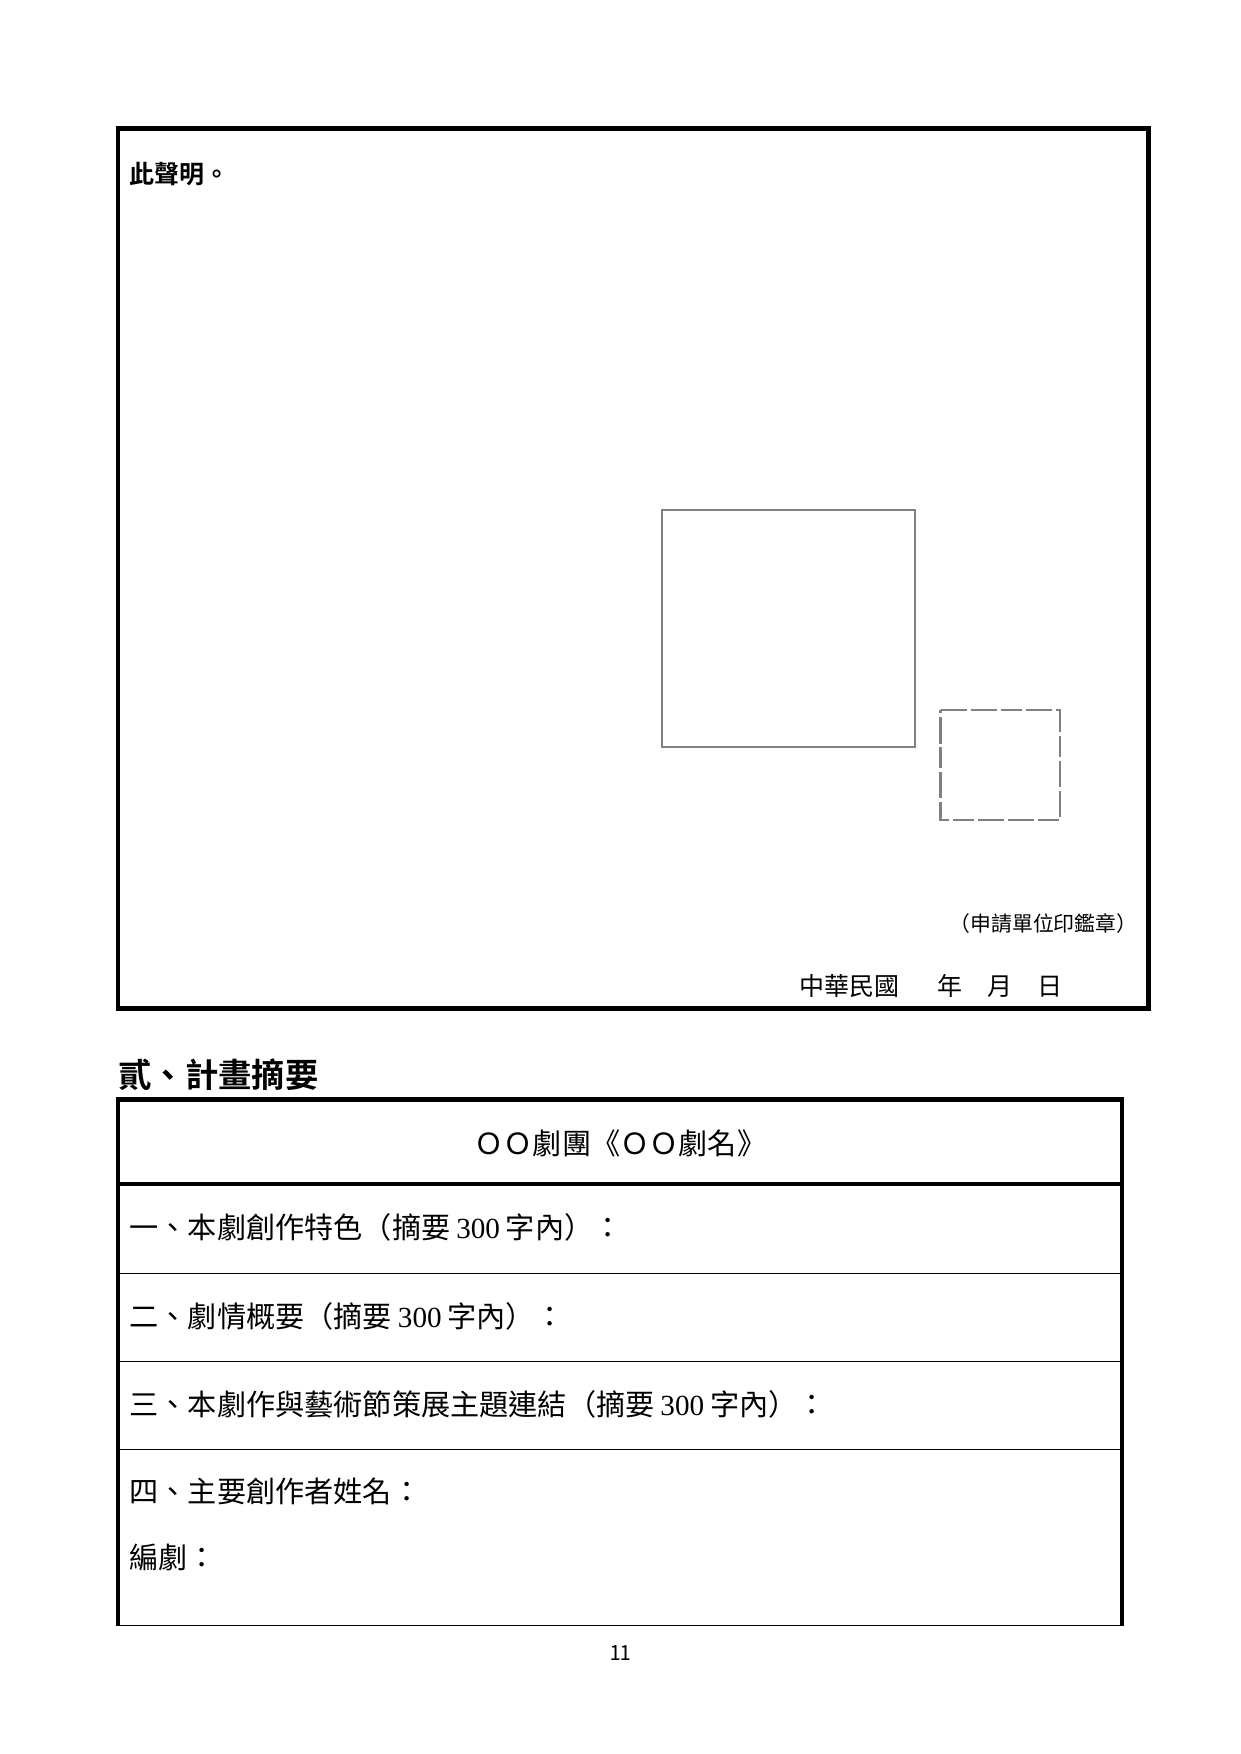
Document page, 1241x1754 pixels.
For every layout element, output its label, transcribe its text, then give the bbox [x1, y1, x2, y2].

table_cell 此聲明。 （申請單位印鑑章） 中華民國 年 月 日 [120, 131, 1146, 1006]
table_header ＯＯ劇團《ＯＯ劇名》 [120, 1102, 1120, 1181]
table_cell 一、本劇創作特色（摘要300字內）： [120, 1186, 1120, 1273]
table_cell 二、劇情概要（摘要300字內）： [120, 1274, 1120, 1361]
table_cell 三、本劇作與藝術節策展主題連結（摘要300字內）： [120, 1362, 1120, 1449]
text 貳、計畫摘要 [118, 1049, 1122, 1097]
table_cell 四、主要創作者姓名： 編劇： [120, 1450, 1120, 1625]
